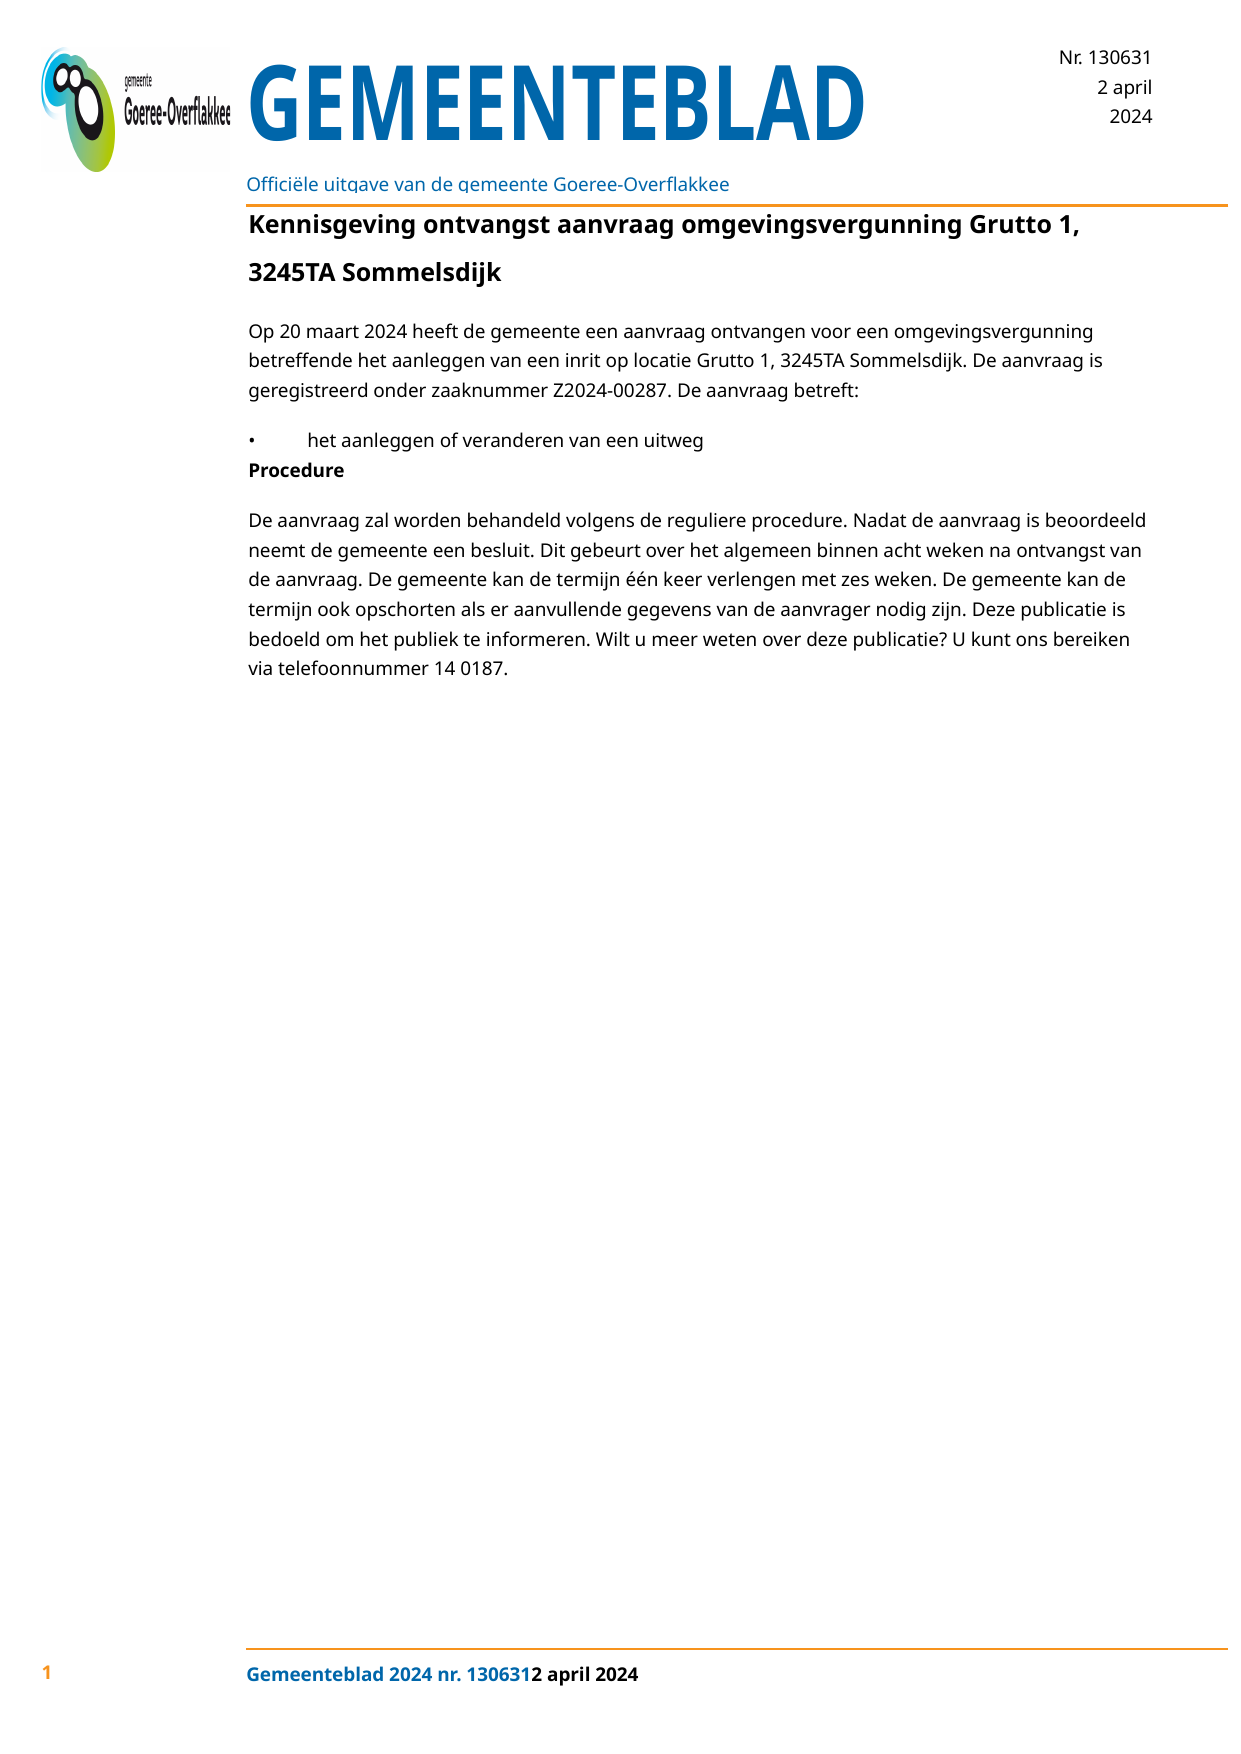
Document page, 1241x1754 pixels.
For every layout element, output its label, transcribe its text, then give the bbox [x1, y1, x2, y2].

picture [41, 47, 231, 172]
text Procedure [248, 457, 1152, 483]
text Kennisgeving ontvangst aanvraag omgevingsvergunning Grutto 1, 3245TA Sommelsdijk [248, 207, 1152, 288]
text Op 20 maart 2024 heeft de gemeente een aanvraag ontvangen voor een omgevingsvergunning betreffende het aanleggen van een inrit op locatie Grutto 1, 3245TA Sommelsdijk. De aanvraag is geregistreerd onder zaaknummer Z2024-00287. De aanvraag betreft: [248, 318, 1152, 403]
text De aanvraag zal worden behandeld volgens de reguliere procedure. Nadat de aanvraag is beoordeeld neemt de gemeente een besluit. Dit gebeurt over het algemeen binnen acht weken na ontvangst van de aanvraag. De gemeente kan de termijn één keer verlengen met zes weken. De gemeente kan de termijn ook opschorten als er aanvullende gegevens van de aanvrager nodig zijn. Deze publicatie is bedoeld om het publiek te informeren. Wilt u meer weten over deze publicatie? U kunt ons bereiken via telefoonnummer 14 0187. [248, 507, 1152, 681]
list het aanleggen of veranderen van een uitweg [248, 427, 1152, 453]
